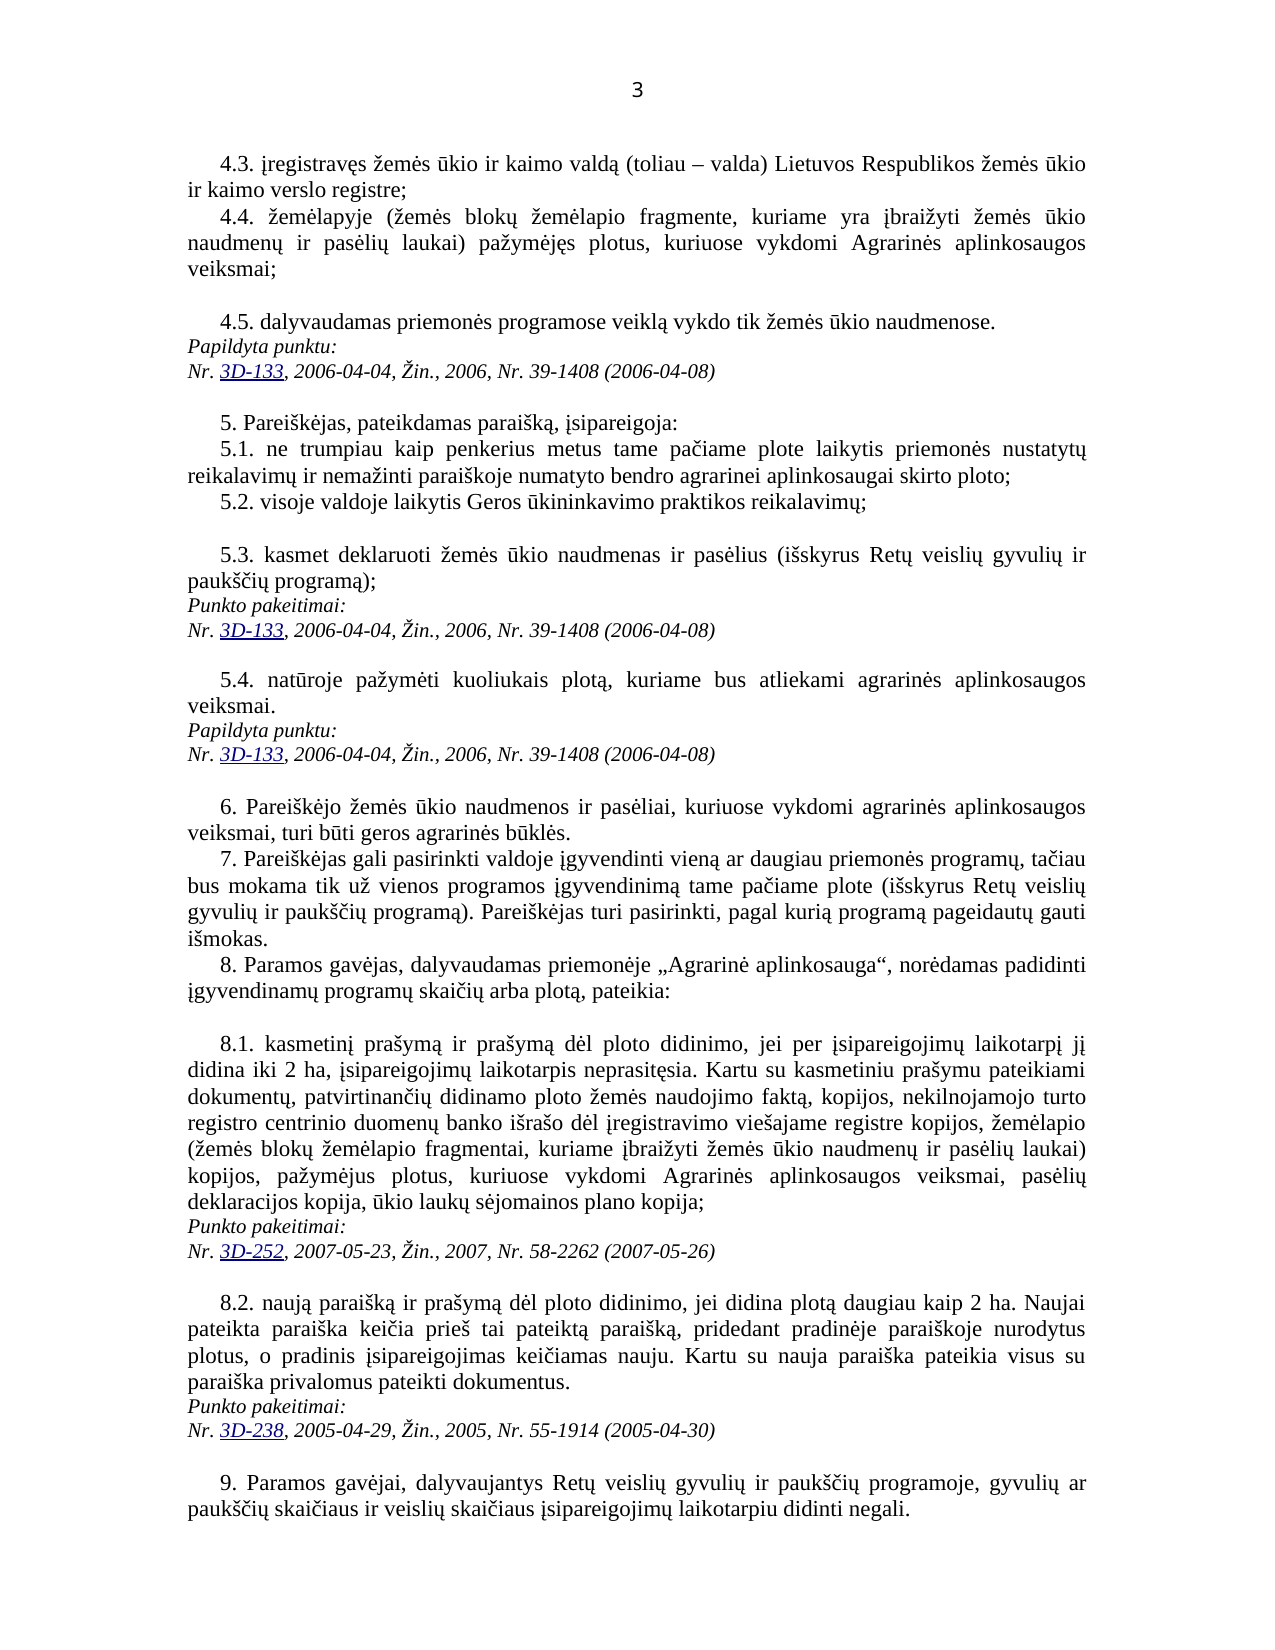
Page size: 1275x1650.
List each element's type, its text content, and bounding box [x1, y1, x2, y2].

text 8. Paramos gavėjas, dalyvaudamas priemonėje „Agrarinė aplinkosauga“, norėdamas padidinti įgyvendinamų programų skaičių arba plotą, pateikia: [187, 951, 1087, 1004]
text Punkto pakeitimai: [187, 1394, 1087, 1418]
text 4.3. įregistravęs žemės ūkio ir kaimo valdą (toliau – valda) Lietuvos Respublikos žemės ūkio ir kaimo verslo registre; [187, 150, 1087, 203]
text Punkto pakeitimai: [187, 593, 1087, 617]
text 4.4. žemėlapyje (žemės blokų žemėlapio fragmente, kuriame yra įbraižyti žemės ūkio naudmenų ir pasėlių laukai) pažymėjęs plotus, kuriuose vykdomi Agrarinės aplinkosaugos veiksmai; [187, 203, 1087, 282]
text Nr. 3D-133, 2006-04-04, Žin., 2006, Nr. 39-1408 (2006-04-08) [187, 617, 1087, 642]
text Nr. 3D-238, 2005-04-29, Žin., 2005, Nr. 55-1914 (2005-04-30) [187, 1418, 1087, 1442]
text 6. Pareiškėjo žemės ūkio naudmenos ir pasėliai, kuriuose vykdomi agrarinės aplinkosaugos veiksmai, turi būti geros agrarinės būklės. [187, 793, 1087, 846]
text 5.3. kasmet deklaruoti žemės ūkio naudmenas ir pasėlius (išskyrus Retų veislių gyvulių ir paukščių programą); [187, 541, 1087, 593]
text Nr. 3D-252, 2007-05-23, Žin., 2007, Nr. 58-2262 (2007-05-26) [187, 1238, 1087, 1263]
text Papildyta punktu: [187, 718, 1087, 742]
text 5.2. visoje valdoje laikytis Geros ūkininkavimo praktikos reikalavimų; [187, 488, 1087, 514]
text Punkto pakeitimai: [187, 1214, 1087, 1238]
text 5. Pareiškėjas, pateikdamas paraišką, įsipareigoja: [187, 409, 1087, 435]
text 5.4. natūroje pažymėti kuoliukais plotą, kuriame bus atliekami agrarinės aplinkosaugos veiksmai. [187, 666, 1087, 718]
text 8.2. naują paraišką ir prašymą dėl ploto didinimo, jei didina plotą daugiau kaip 2 ha. Naujai pateikta paraiška keičia prieš tai pateiktą paraišką, pridedant pradinėje paraiškoje nurodytus plotus, o pradinis įsipareigojimas keičiamas nauju. Kartu su nauja paraiška pateikia visus su paraiška privalomus pateikti dokumentus. [187, 1289, 1087, 1394]
text Nr. 3D-133, 2006-04-04, Žin., 2006, Nr. 39-1408 (2006-04-08) [187, 358, 1087, 383]
text Papildyta punktu: [187, 334, 1087, 358]
text 7. Pareiškėjas gali pasirinkti valdoje įgyvendinti vieną ar daugiau priemonės programų, tačiau bus mokama tik už vienos programos įgyvendinimą tame pačiame plote (išskyrus Retų veislių gyvulių ir paukščių programą). Pareiškėjas turi pasirinkti, pagal kurią programą pageidautų gauti išmokas. [187, 846, 1087, 951]
text 9. Paramos gavėjai, dalyvaujantys Retų veislių gyvulių ir paukščių programoje, gyvulių ar paukščių skaičiaus ir veislių skaičiaus įsipareigojimų laikotarpiu didinti negali. [187, 1469, 1087, 1522]
text 5.1. ne trumpiau kaip penkerius metus tame pačiame plote laikytis priemonės nustatytų reikalavimų ir nemažinti paraiškoje numatyto bendro agrarinei aplinkosaugai skirto ploto; [187, 435, 1087, 488]
text 4.5. dalyvaudamas priemonės programose veiklą vykdo tik žemės ūkio naudmenose. [187, 308, 1087, 334]
text Nr. 3D-133, 2006-04-04, Žin., 2006, Nr. 39-1408 (2006-04-08) [187, 742, 1087, 766]
text 8.1. kasmetinį prašymą ir prašymą dėl ploto didinimo, jei per įsipareigojimų laikotarpį jį didina iki 2 ha, įsipareigojimų laikotarpis neprasitęsia. Kartu su kasmetiniu prašymu pateikiami dokumentų, patvirtinančių didinamo ploto žemės naudojimo faktą, kopijos, nekilnojamojo turto registro centrinio duomenų banko išrašo dėl įregistravimo viešajame registre kopijos, žemėlapio (žemės blokų žemėlapio fragmentai, kuriame įbraižyti žemės ūkio naudmenų ir pasėlių laukai) kopijos, pažymėjus plotus, kuriuose vykdomi Agrarinės aplinkosaugos veiksmai, pasėlių deklaracijos kopija, ūkio laukų sėjomainos plano kopija; [187, 1030, 1087, 1214]
